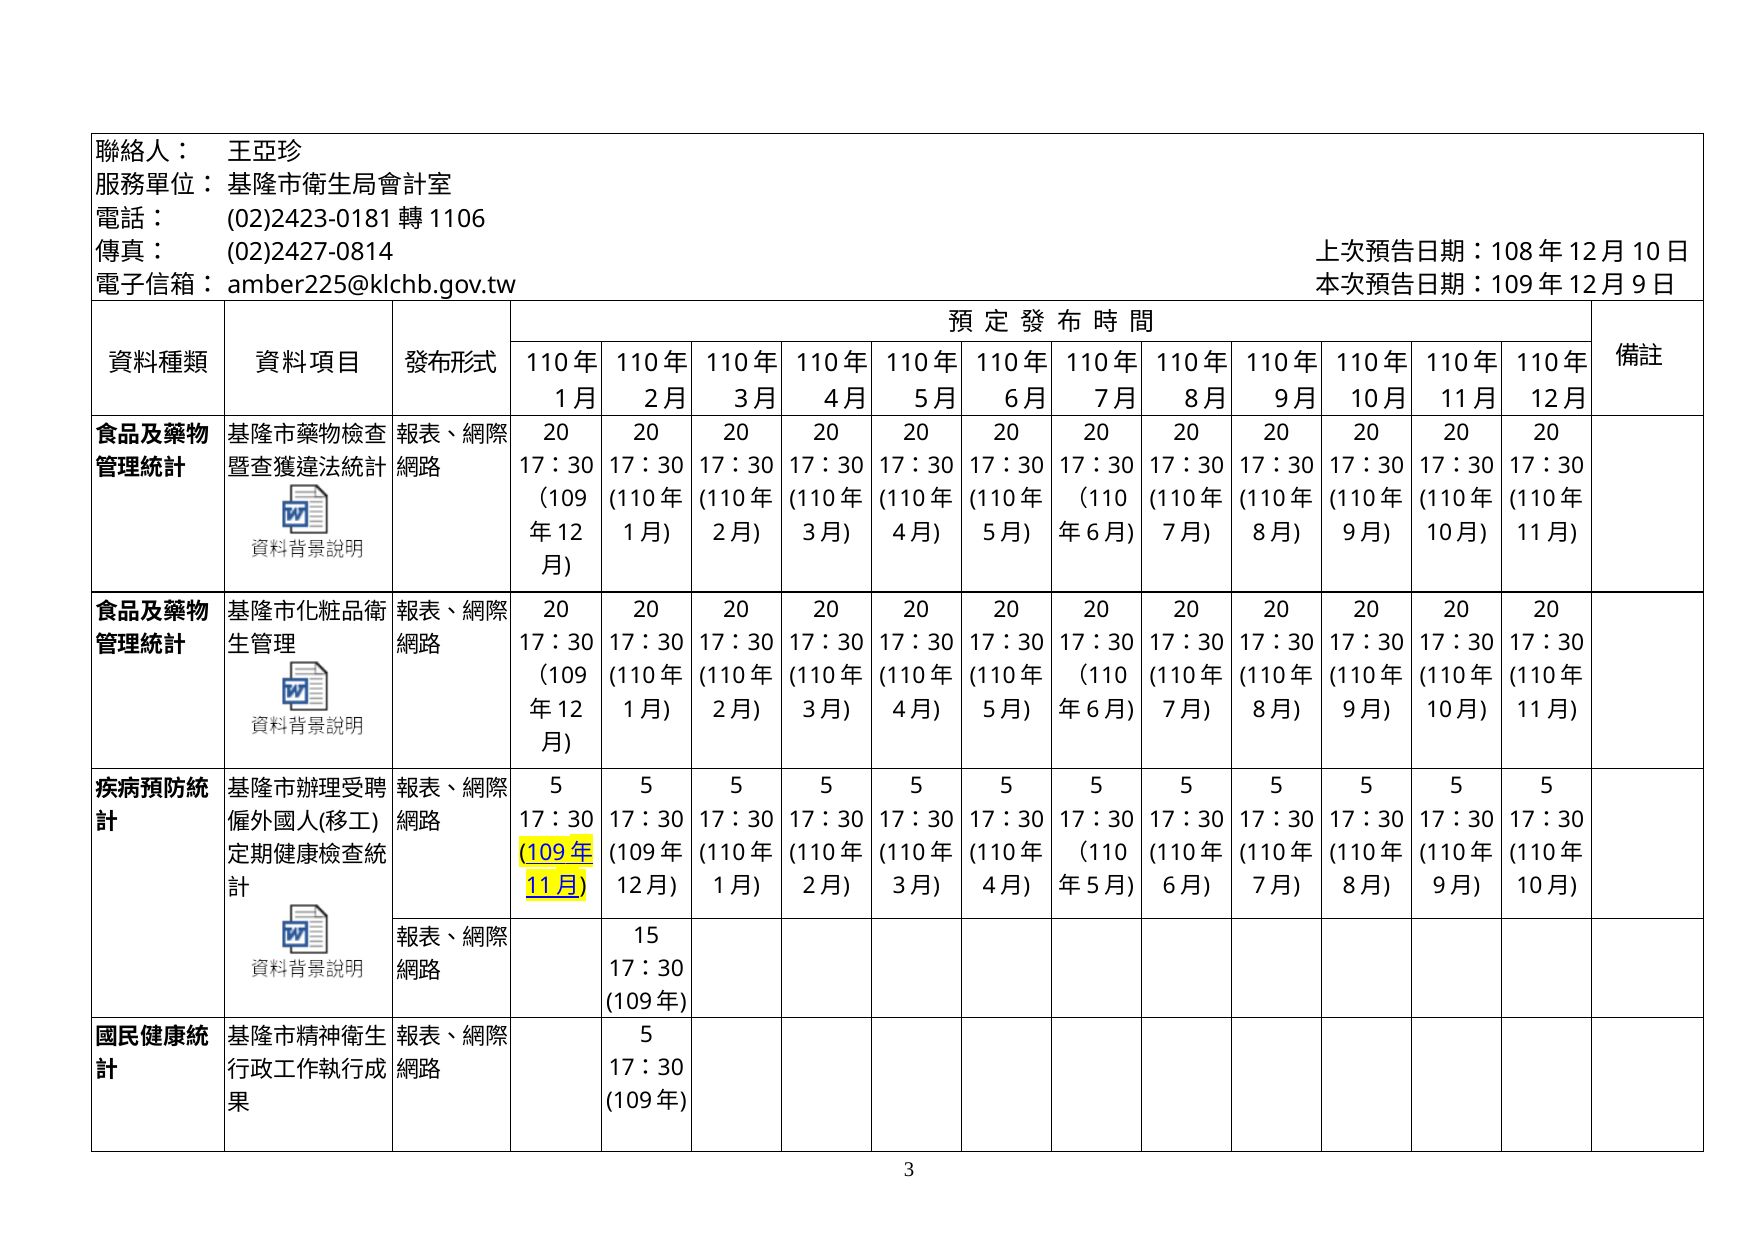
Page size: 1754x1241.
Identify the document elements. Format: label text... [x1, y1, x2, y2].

table_cell 國民健康統計 [92, 1018, 224, 1151]
table_cell [1322, 919, 1411, 1017]
table_cell 基隆市衛生局會計室 [224, 167, 1312, 200]
table_cell 110年 2月 [602, 342, 691, 414]
table_cell [225, 301, 392, 341]
table_cell 110年 1月 [511, 342, 601, 414]
table_cell 20 17：30 (110年7月) [1142, 416, 1231, 591]
table_cell 本次預告日期：109年12月9日 [1312, 267, 1703, 300]
table_cell 報表、網際網路 [393, 416, 510, 591]
table_cell [782, 919, 871, 1017]
table_cell 電話： [92, 200, 224, 234]
table_cell 110年 9月 [1232, 342, 1321, 414]
table_cell 資料項目 [225, 341, 392, 414]
table_cell 20 17：30 (110年8月) [1232, 593, 1321, 768]
table_cell [1312, 167, 1703, 200]
table_cell 110年 7月 [1052, 342, 1141, 414]
table_cell 基隆市精神衛生行政工作執行成果 [225, 1018, 392, 1151]
table_cell 資料種類 [92, 341, 224, 414]
table_cell [393, 301, 510, 341]
table_cell (02)2427-0814 [224, 234, 1312, 267]
table_cell 基隆市辦理受聘僱外國人(移工)定期健康檢查統計 [225, 769, 392, 1017]
table_cell 20 17：30 (110年2月) [692, 593, 781, 768]
table_cell [1232, 1018, 1321, 1151]
table_cell 20 17：30 (110年10月) [1412, 416, 1501, 591]
table_cell 報表、網際網路 [393, 593, 510, 768]
table_cell 報表、網際網路 [393, 919, 510, 1017]
table_cell [1232, 919, 1321, 1017]
table_cell 20 17：30 (110年11月) [1502, 416, 1591, 591]
table_cell [782, 1018, 871, 1151]
table_header 王亞珍 [224, 134, 1312, 167]
table_cell 20 17：30 (110年3月) [782, 416, 871, 591]
table_cell 5 17：30 (110年7月) [1232, 769, 1321, 918]
table_cell 發布形式 [393, 341, 510, 414]
table_cell 5 17：30 （110年5月) [1052, 769, 1141, 918]
table_cell 20 17：30 (110年1月) [602, 416, 691, 591]
table_cell 20 17：30 （109年12月) [511, 593, 601, 768]
table_cell [1592, 769, 1703, 918]
table_cell 5 17：30 (110年4月) [962, 769, 1051, 918]
table_cell [962, 919, 1051, 1017]
table_cell 110年 10月 [1322, 342, 1411, 414]
table_cell [1592, 416, 1703, 591]
table_cell 20 17：30 （110年6月) [1052, 416, 1141, 591]
table_cell 5 17：30 (110年6月) [1142, 769, 1231, 918]
table_cell 20 17：30 (110年3月) [782, 593, 871, 768]
table_cell 20 17：30 (110年5月) [962, 593, 1051, 768]
table_cell [92, 301, 224, 341]
table_cell 110年 6月 [962, 342, 1051, 414]
table_cell [1142, 1018, 1231, 1151]
table_cell [1412, 1018, 1501, 1151]
table_cell 基隆市化粧品衛生管理 [225, 593, 392, 768]
table_cell 5 17：30 (110年8月) [1322, 769, 1411, 918]
table_cell 20 17：30 (110年7月) [1142, 593, 1231, 768]
table_cell 20 17：30 （109年12月) [511, 416, 601, 591]
table_cell [1142, 919, 1231, 1017]
table_cell 5 17：30 (110年9月) [1412, 769, 1501, 918]
table_cell [511, 1018, 601, 1151]
table_header 聯絡人： [92, 134, 224, 167]
table_cell 傳真： [92, 234, 224, 267]
table_cell [872, 1018, 961, 1151]
table_cell [692, 919, 781, 1017]
table_cell [1502, 1018, 1591, 1151]
table_cell 110年 5月 [872, 342, 961, 414]
table_cell 110年 4月 [782, 342, 871, 414]
table_cell [1412, 919, 1501, 1017]
table_cell [1052, 1018, 1141, 1151]
table_cell 110年 3月 [692, 342, 781, 414]
table_cell 5 17：30 (110年2月) [782, 769, 871, 918]
table_cell 服務單位： [92, 167, 224, 200]
table_cell 5 17：30 (110年10月) [1502, 769, 1591, 918]
table_cell 電子信箱： [92, 267, 224, 300]
table_cell amber225@klchb.gov.tw [224, 267, 1312, 300]
table_cell (02)2423-0181轉1106 [224, 200, 1312, 234]
table_cell 110年 8月 [1142, 342, 1231, 414]
table_cell [1312, 200, 1703, 234]
table_cell 5 17：30 (110年3月) [872, 769, 961, 918]
table_cell [1052, 919, 1141, 1017]
table_cell 食品及藥物管理統計 [92, 416, 224, 591]
table_cell 20 17：30 (110年10月) [1412, 593, 1501, 768]
table_cell 5 17：30 (110年1月) [692, 769, 781, 918]
table_cell [692, 1018, 781, 1151]
table_cell 110年 12月 [1502, 342, 1591, 414]
table_cell 報表、網際網路 [393, 1018, 510, 1151]
table_cell [1502, 919, 1591, 1017]
table_header [1312, 134, 1703, 167]
table_cell [872, 919, 961, 1017]
table_cell 食品及藥物管理統計 [92, 593, 224, 768]
table_cell 上次預告日期：108年12月10日 [1312, 234, 1703, 267]
table_cell 報表、網際網路 [393, 769, 510, 918]
table_cell 基隆市藥物檢查暨查獲違法統計 [225, 416, 392, 591]
table_cell 20 17：30 (110年5月) [962, 416, 1051, 591]
table_cell [1592, 593, 1703, 768]
table_cell 110年 11月 [1412, 342, 1501, 414]
table_cell 備註 [1592, 301, 1703, 414]
table_cell 20 17：30 （110年6月) [1052, 593, 1141, 768]
table_cell 5 17：30 (109年12月) [602, 769, 691, 918]
table_cell 20 17：30 (110年4月) [872, 593, 961, 768]
table_cell 20 17：30 (110年2月) [692, 416, 781, 591]
table_cell 15 17：30 (109年) [602, 919, 691, 1017]
table_cell 5 17：30 (109年11月) [511, 769, 601, 918]
table_cell [511, 919, 601, 1017]
table_cell 預 定 發 布 時 間 [511, 301, 1591, 341]
table_cell [962, 1018, 1051, 1151]
table_cell 5 17：30 (109年) [602, 1018, 691, 1151]
table_cell [1322, 1018, 1411, 1151]
table_cell 20 17：30 (110年4月) [872, 416, 961, 591]
table_cell [1592, 1018, 1703, 1151]
table_cell 20 17：30 (110年9月) [1322, 593, 1411, 768]
table_cell 20 17：30 (110年9月) [1322, 416, 1411, 591]
table_cell 20 17：30 (110年8月) [1232, 416, 1321, 591]
table_cell 20 17：30 (110年1月) [602, 593, 691, 768]
table_cell [1592, 919, 1703, 1017]
table_cell 疾病預防統計 [92, 769, 224, 1017]
table_cell 20 17：30 (110年11月) [1502, 593, 1591, 768]
